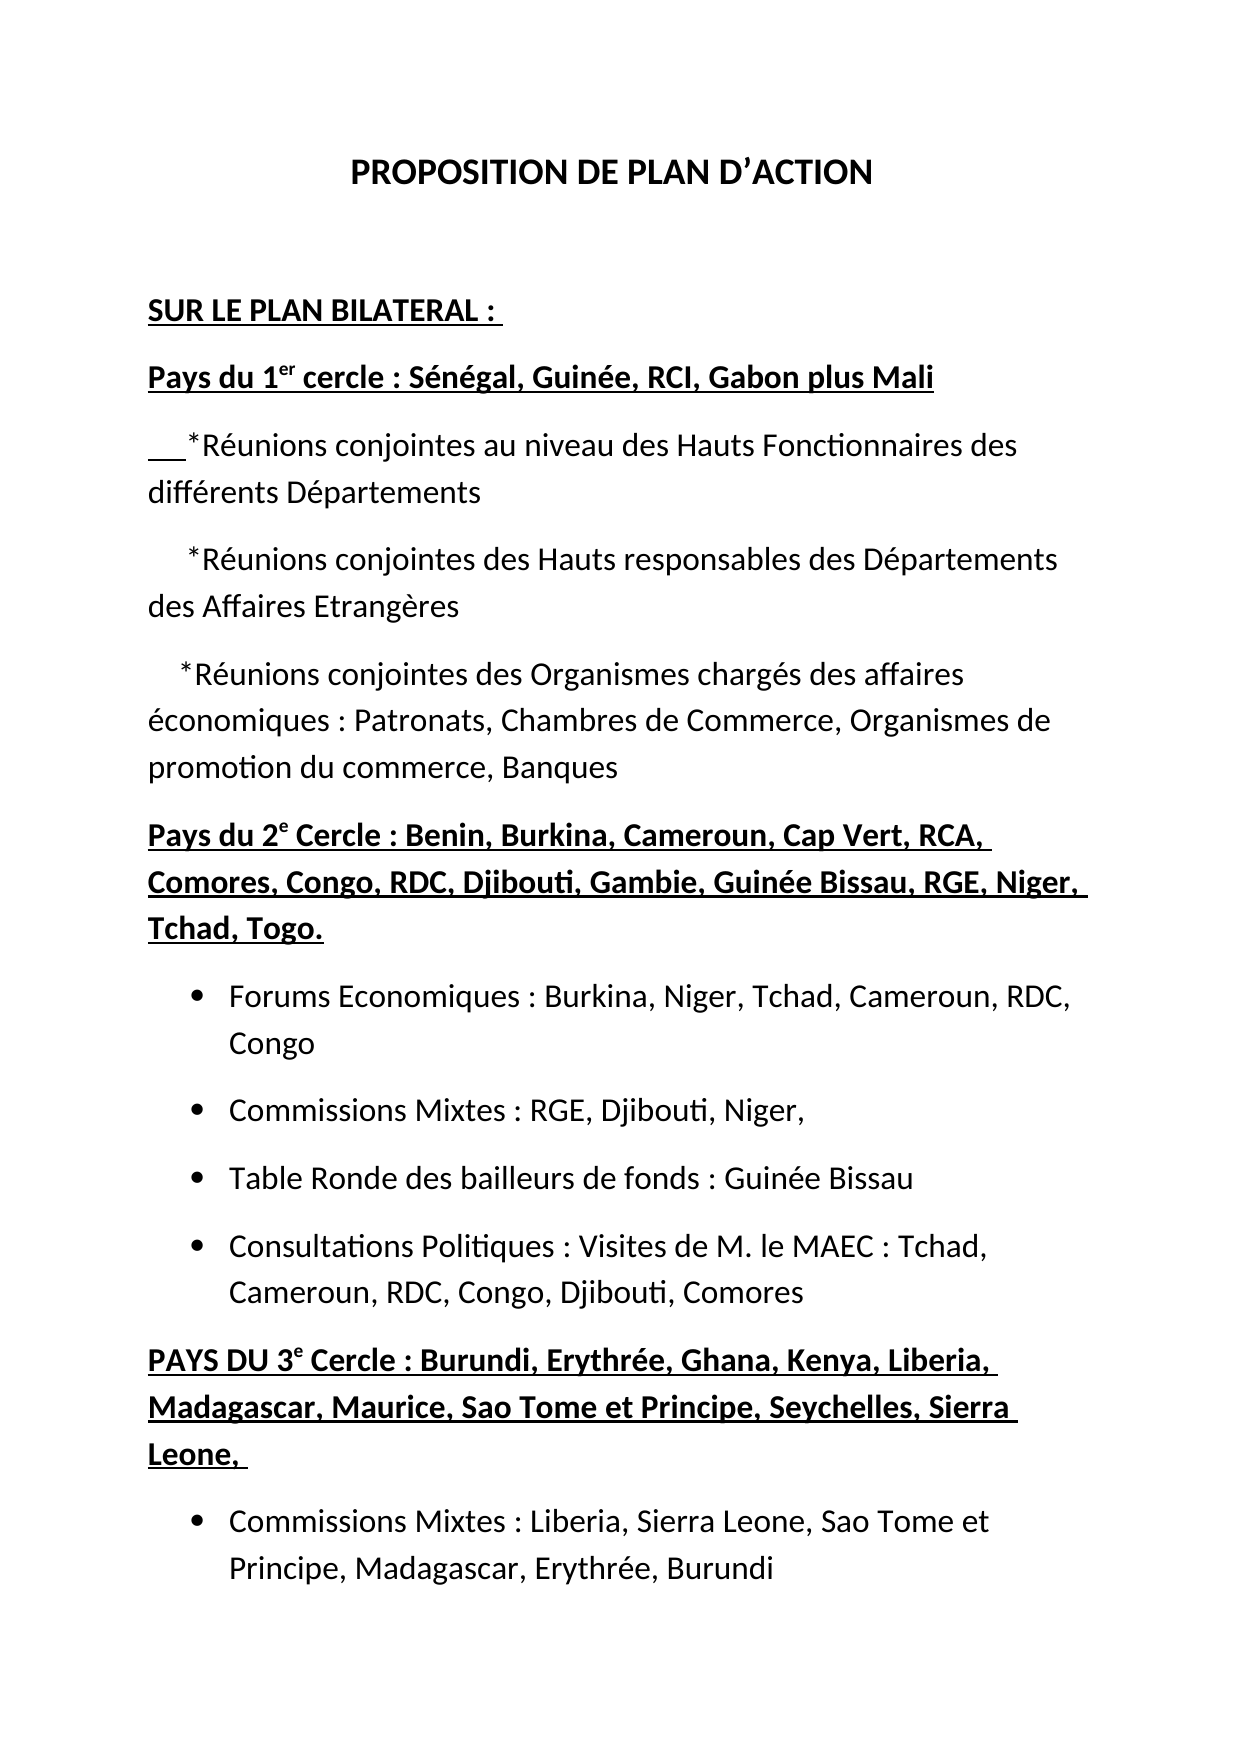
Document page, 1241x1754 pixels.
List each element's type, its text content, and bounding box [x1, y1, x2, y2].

text *Réunions conjointes au niveau des Hauts Fonctionnaires des différents Départements [148, 424, 1093, 511]
text PROPOSITION DE PLAN D’ACTION [148, 148, 1093, 193]
text *Réunions conjointes des Organismes chargés des affaires économiques : Patronats, Chambres de Commerce, Organismes de promotion du commerce, Banques [148, 653, 1093, 787]
list Forums Economiques : Burkina, Niger, Tchad, Cameroun, RDC, Congo [191, 975, 1093, 1062]
text Pays du 2e Cercle : Benin, Burkina, Cameroun, Cap Vert, RCA, Comores, Congo, RDC, Djibouti, Gambie, Guinée Bissau, RGE, Niger, Tchad, Togo. [148, 814, 1093, 948]
list Table Ronde des bailleurs de fonds : Guinée Bissau [191, 1157, 1093, 1198]
list Commissions Mixtes : RGE, Djibouti, Niger, [191, 1089, 1093, 1130]
text *Réunions conjointes des Hauts responsables des Départements des Affaires Etrangères [148, 538, 1093, 626]
text PAYS DU 3e Cercle : Burundi, Erythrée, Ghana, Kenya, Liberia, Madagascar, Maurice, Sao Tome et Principe, Seychelles, Sierra Leone, [148, 1339, 1093, 1473]
text SUR LE PLAN BILATERAL : [148, 289, 1093, 329]
list Commissions Mixtes : Liberia, Sierra Leone, Sao Tome et Principe, Madagascar, Erythrée, Burundi [191, 1500, 1093, 1588]
list Consultations Politiques : Visites de M. le MAEC : Tchad, Cameroun, RDC, Congo, Djibouti, Comores [191, 1224, 1093, 1312]
text Pays du 1er cercle : Sénégal, Guinée, RCI, Gabon plus Mali [148, 356, 1093, 397]
